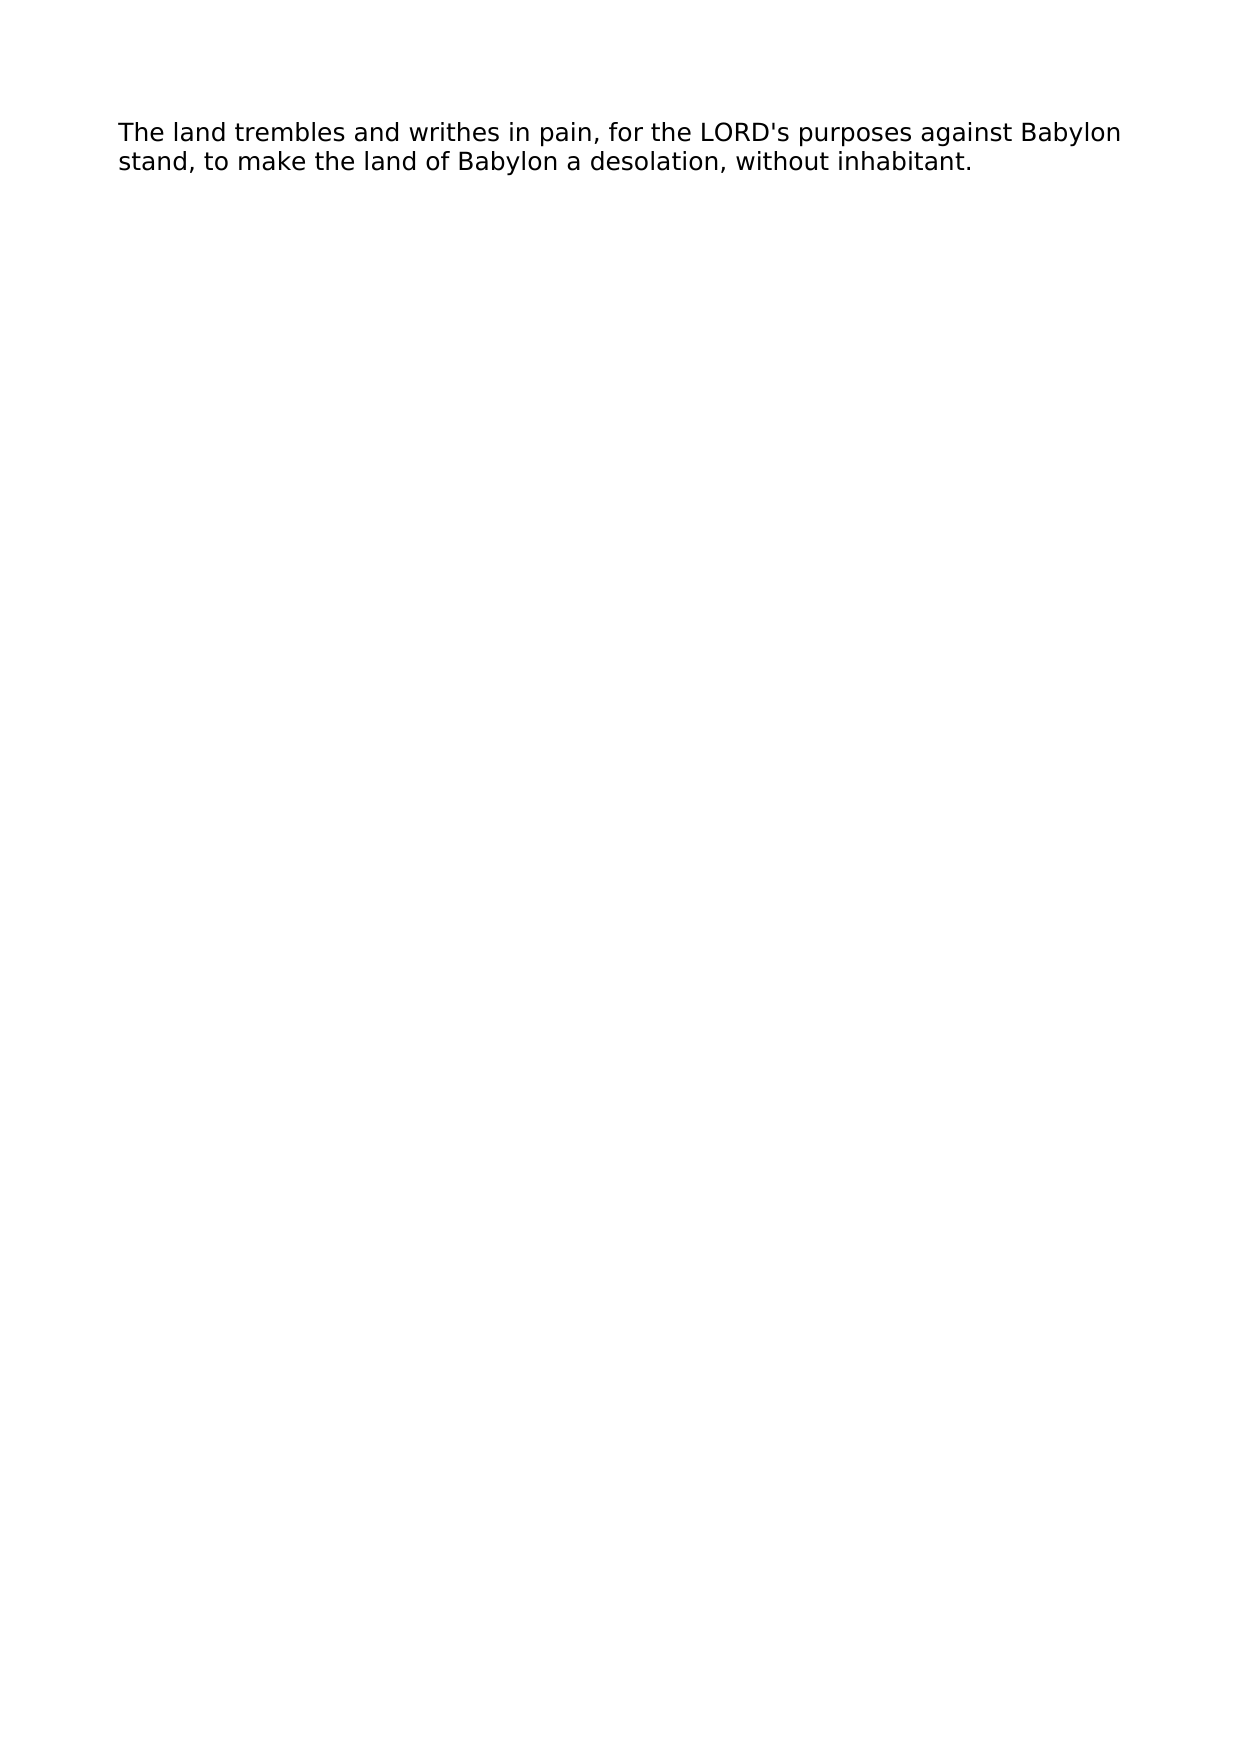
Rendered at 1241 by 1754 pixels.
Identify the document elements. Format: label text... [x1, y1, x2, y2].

text The land trembles and writhes in pain, for the LORD's purposes against Babylon stand, to make the land of Babylon a desolation, without inhabitant. [118, 118, 1122, 176]
